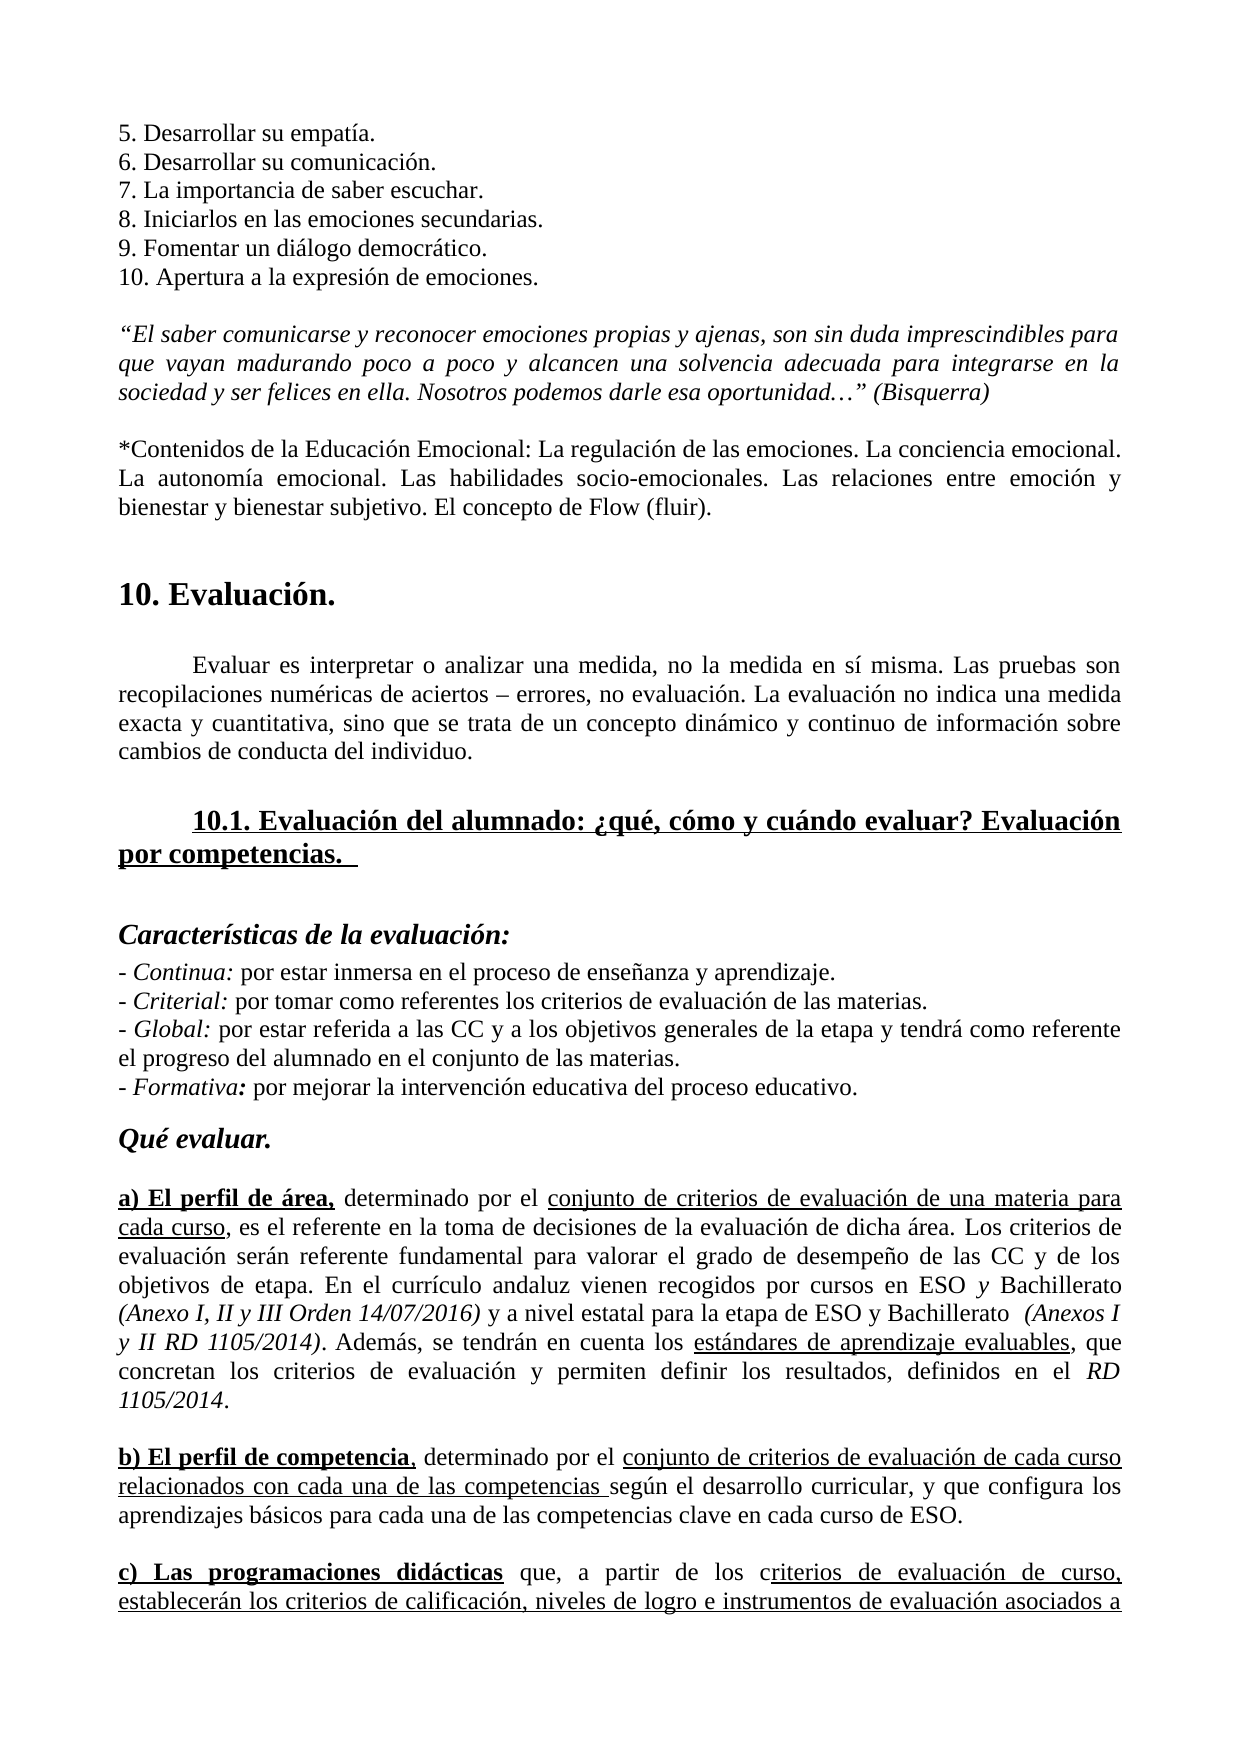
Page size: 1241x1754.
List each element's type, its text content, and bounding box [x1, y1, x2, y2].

text - Formativa: por mejorar la intervención educativa del proceso educativo. [118, 1072, 1122, 1101]
text a) El perfil de área, determinado por el conjunto de criterios de evaluación de una materia para cada curso, es el referente en la toma de decisiones de la evaluación de dicha área. Los criterios de evaluación serán referente fundamental para valorar el grado de desempeño de las CC y de los objetivos de etapa. En el currículo andaluz vienen recogidos por cursos en ESO y Bachillerato (Anexo I, II y III Orden 14/07/2016) y a nivel estatal para la etapa de ESO y Bachillerato (Anexos I y II RD 1105/2014). Además, se tendrán en cuenta los estándares de aprendizaje evaluables, que concretan los criterios de evaluación y permiten definir los resultados, definidos en el RD 1105/2014. [118, 1183, 1122, 1413]
subtitle Evaluar es interpretar o analizar una medida, no la medida en sí misma. Las pruebas son recopilaciones numéricas de aciertos – errores, no evaluación. La evaluación no indica una medida exacta y cuantitativa, sino que se trata de un concepto dinámico y continuo de información sobre cambios de conducta del individuo. [118, 650, 1122, 765]
text 8. Iniciarlos en las emociones secundarias. [118, 204, 1122, 233]
text b) El perfil de competencia, determinado por el conjunto de criterios de evaluación de cada curso relacionados con cada una de las competencias según el desarrollo curricular, y que configura los aprendizajes básicos para cada una de las competencias clave en cada curso de ESO. [118, 1442, 1122, 1528]
subtitle 10.1. Evaluación del alumnado: ¿qué, cómo y cuándo evaluar? Evaluación por competencias. [118, 803, 1122, 870]
text *Contenidos de la Educación Emocional: La regulación de las emociones. La conciencia emocional. La autonomía emocional. Las habilidades socio-emocionales. Las relaciones entre emoción y bienestar y bienestar subjetivo. El concepto de Flow (fluir). [118, 434, 1122, 521]
text 7. La importancia de saber escuchar. [118, 176, 1122, 204]
subtitle 10. Evaluación. [118, 574, 1122, 613]
text - Criterial: por tomar como referentes los criterios de evaluación de las materias. [118, 986, 1122, 1014]
text 10. Apertura a la expresión de emociones. [118, 262, 1122, 291]
text - Global: por estar referida a las CC y a los objetivos generales de la etapa y tendrá como referente el progreso del alumnado en el conjunto de las materias. [118, 1014, 1122, 1072]
text Características de la evaluación: [118, 917, 1122, 951]
text c) Las programaciones didácticas que, a partir de los criterios de evaluación de curso, establecerán los criterios de calificación, niveles de logro e instrumentos de evaluación asociados a [118, 1557, 1122, 1611]
text Qué evaluar. [118, 1121, 1122, 1155]
text - Continua: por estar inmersa en el proceso de enseñanza y aprendizaje. [118, 957, 1122, 986]
text “El saber comunicarse y reconocer emociones propias y ajenas, son sin duda imprescindibles para que vayan madurando poco a poco y alcancen una solvencia adecuada para integrarse en la sociedad y ser felices en ella. Nosotros podemos darle esa oportunidad…” (Bisquerra) [118, 319, 1122, 406]
text 5. Desarrollar su empatía. [118, 118, 1122, 147]
text 6. Desarrollar su comunicación. [118, 147, 1122, 176]
text 9. Fomentar un diálogo democrático. [118, 233, 1122, 262]
